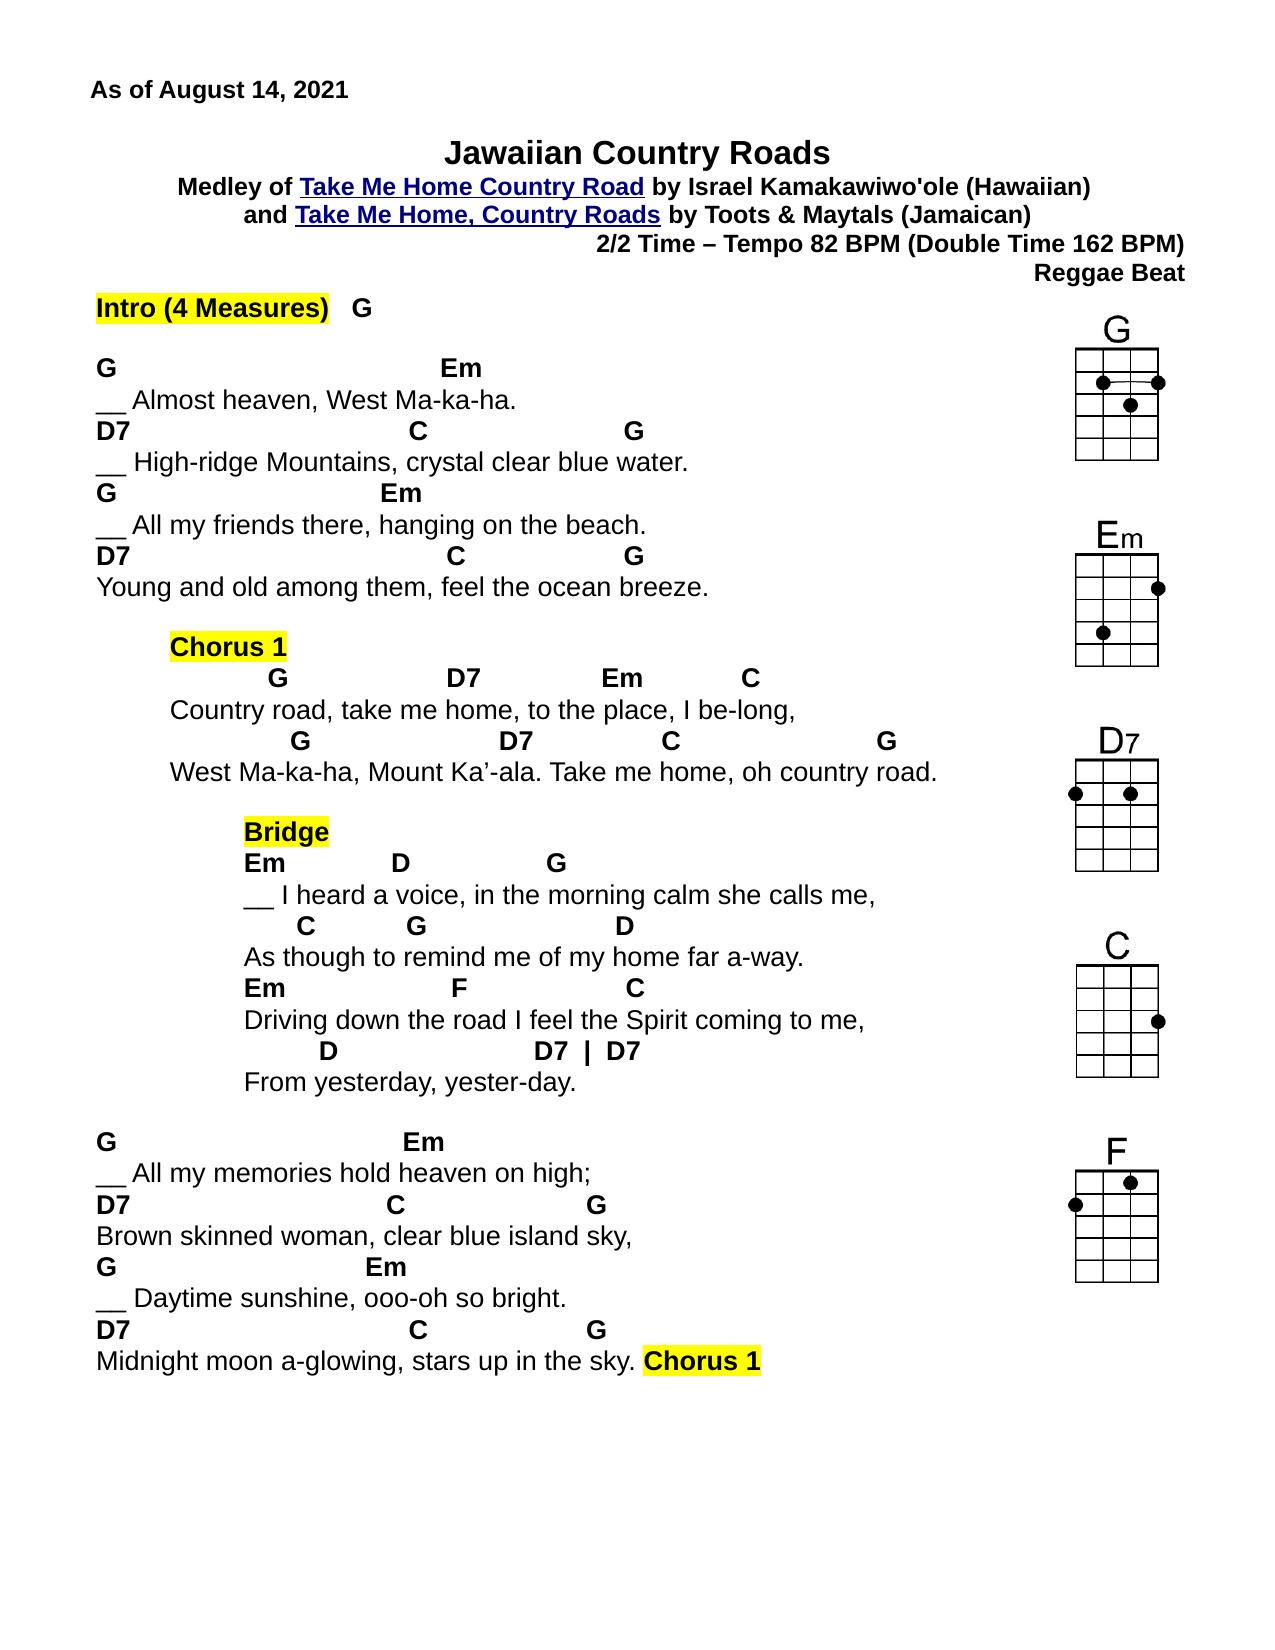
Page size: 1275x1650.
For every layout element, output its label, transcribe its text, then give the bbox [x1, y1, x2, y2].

text Reggae Beat [90, 258, 1185, 287]
picture [1053, 1114, 1180, 1304]
table_header [1049, 287, 1185, 492]
picture [1054, 909, 1180, 1099]
text Medley of Take Me Home Country Road by Israel Kamakawiwo'ole (Hawaiian) [90, 172, 1185, 200]
table_header Intro (4 Measures) G G Em __ Almost heaven, West Ma-ka-ha. D7 C G __ High-ridge Mountains, crystal clear blue water. G Em __ All my friends there, hanging on the beach. D7 C G Young and old among them, feel the ocean breeze. Chorus 1 G D7 Em C Country road, take me home, to the place, I be-long, G D7 C G West Ma-ka-ha, Mount Ka’-ala. Take me home, oh country road. Bridge Em D G __ I heard a voice, in the morning calm she calls me, C G D As though to remind me of my home far a-way. Em F C Driving down the road I feel the Spirit coming to me, D D7 | D7 From yesterday, yester-day. G Em __ All my memories hold heaven on high; D7 C G Brown skinned woman, clear blue island sky, G Em __ Daytime sunshine, ooo-oh so bright. D7 C G Midnight moon a-glowing, stars up in the sky. Chorus 1 [90, 287, 1048, 1411]
picture [1053, 498, 1180, 688]
table_cell [1049, 1314, 1185, 1411]
picture [1053, 292, 1180, 482]
text 2/2 Time – Tempo 82 BPM (Double Time 162 BPM) [90, 229, 1185, 258]
table_cell [1049, 698, 1185, 903]
text Jawaiian Country Roads [90, 133, 1185, 172]
table_cell [1049, 492, 1185, 698]
table_cell [1049, 903, 1185, 1109]
table_cell [1049, 1109, 1185, 1314]
text and Take Me Home, Country Roads by Toots & Maytals (Jamaican) [90, 200, 1185, 229]
picture [1053, 703, 1180, 893]
